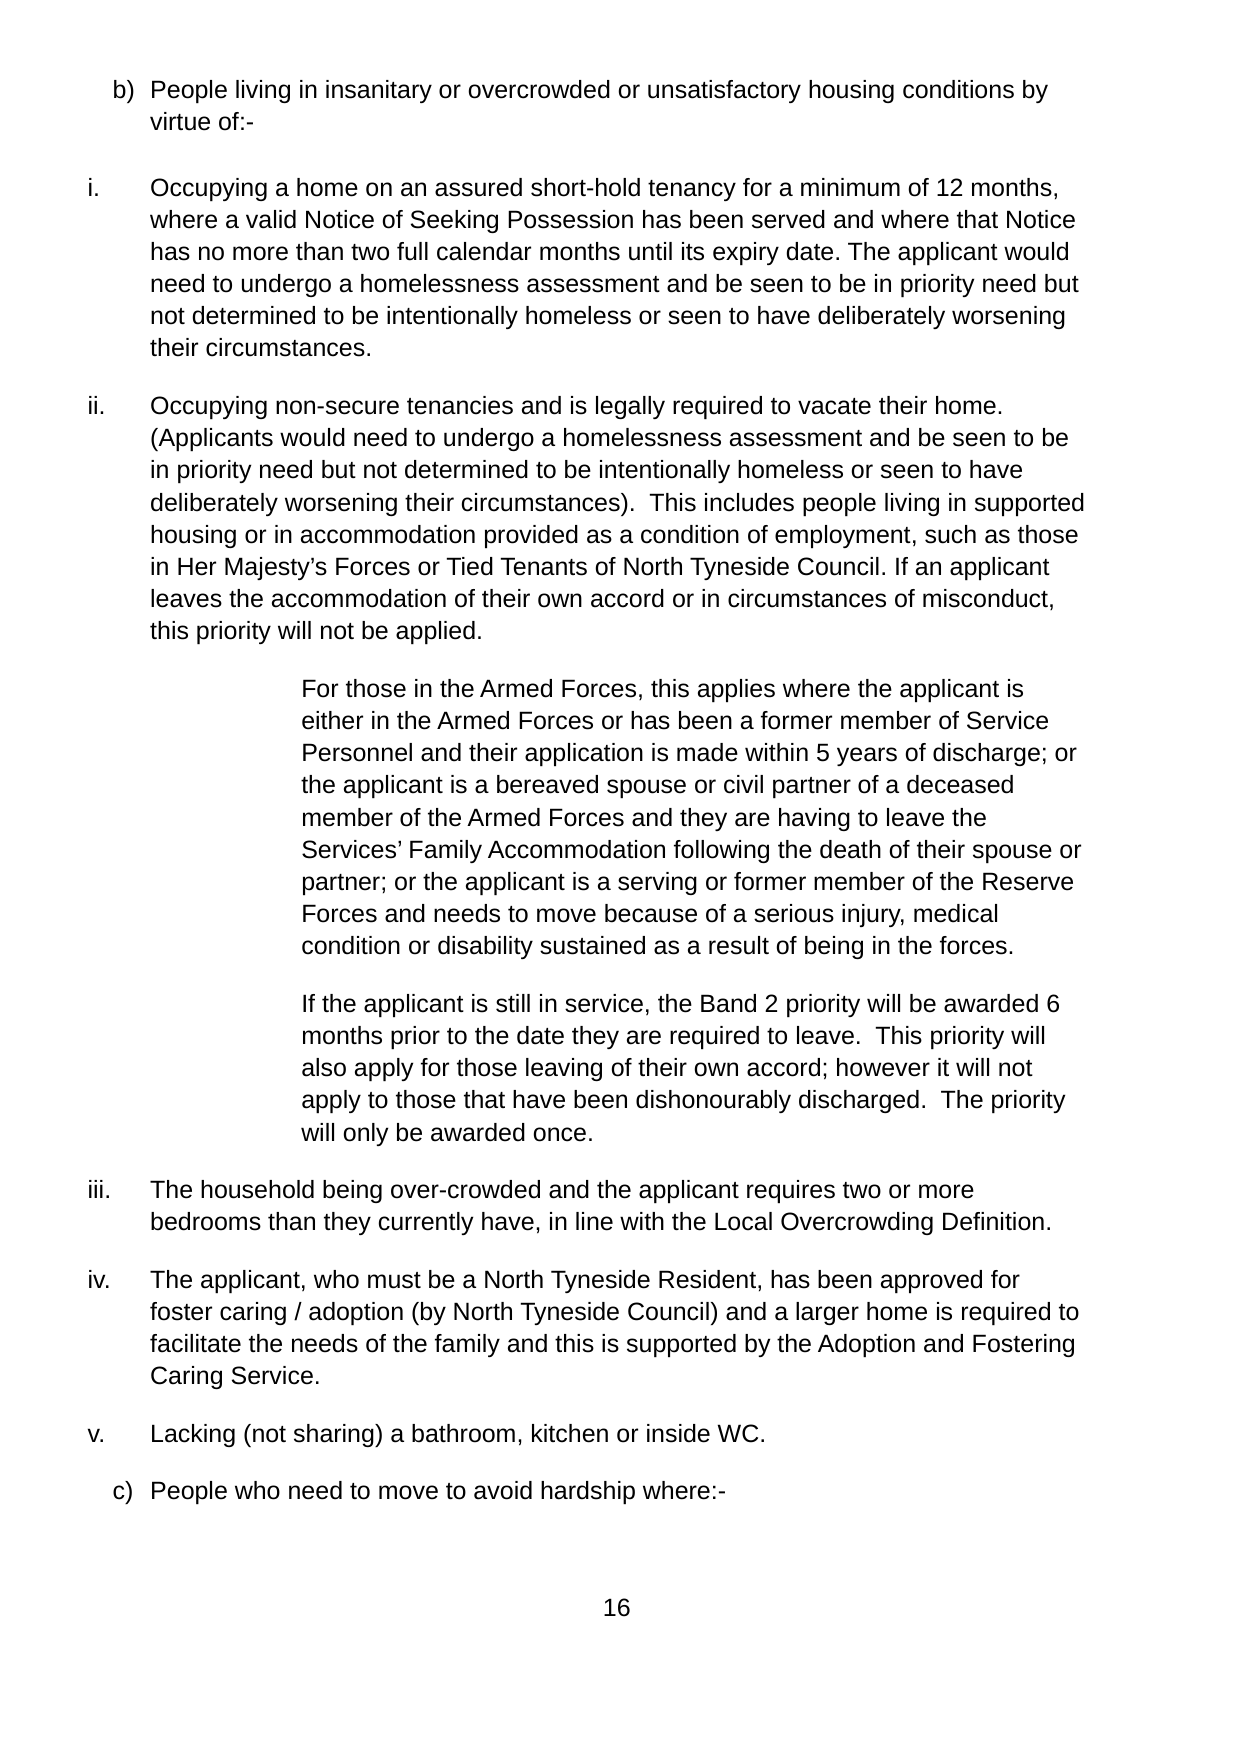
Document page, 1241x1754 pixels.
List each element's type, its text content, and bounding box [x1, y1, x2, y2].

text For those in the Armed Forces, this applies where the applicant is either in the Armed Forces or has been a former member of Service Personnel and their application is made within 5 years of discharge; or the applicant is a bereaved spouse or civil partner of a deceased member of the Armed Forces and they are having to leave the Services’ Family Accommodation following the death of their spouse or partner; or the applicant is a serving or former member of the Reserve Forces and needs to move because of a serious injury, medical condition or disability sustained as a result of being in the forces. [301, 674, 1089, 960]
list The applicant, who must be a North Tyneside Resident, has been approved for foster caring / adoption (by North Tyneside Council) and a larger home is required to facilitate the needs of the family and this is supported by the Adoption and Fostering Caring Service. [87, 1265, 1089, 1390]
text If the applicant is still in service, the Band 2 priority will be awarded 6 months prior to the date they are required to leave. This priority will also apply for those leaving of their own accord; however it will not apply to those that have been dishonourably discharged. The priority will only be awarded once. [301, 989, 1089, 1146]
list Occupying a home on an assured short-hold tenancy for a minimum of 12 months, where a valid Notice of Seeking Possession has been served and where that Notice has no more than two full calendar months until its expiry date. The applicant would need to undergo a homelessness assessment and be seen to be in priority need but not determined to be intentionally homeless or seen to have deliberately worsening their circumstances. [87, 172, 1089, 362]
list People who need to move to avoid hardship where:- [112, 1476, 1089, 1505]
list People living in insanitary or overcrowded or unsatisfactory housing conditions by virtue of:- [112, 75, 1089, 136]
list Occupying non-secure tenancies and is legally required to vacate their home. (Applicants would need to undergo a homelessness assessment and be seen to be in priority need but not determined to be intentionally homeless or seen to have deliberately worsening their circumstances). This includes people living in supported housing or in accommodation provided as a condition of employment, such as those in Her Majesty’s Forces or Tied Tenants of North Tyneside Council. If an applicant leaves the accommodation of their own accord or in circumstances of misconduct, this priority will not be applied. [87, 391, 1089, 645]
list The household being over-crowded and the applicant requires two or more bedrooms than they currently have, in line with the Local Overcrowding Definition. [87, 1175, 1089, 1236]
list Lacking (not sharing) a bathroom, kitchen or inside WC. [87, 1419, 1089, 1447]
